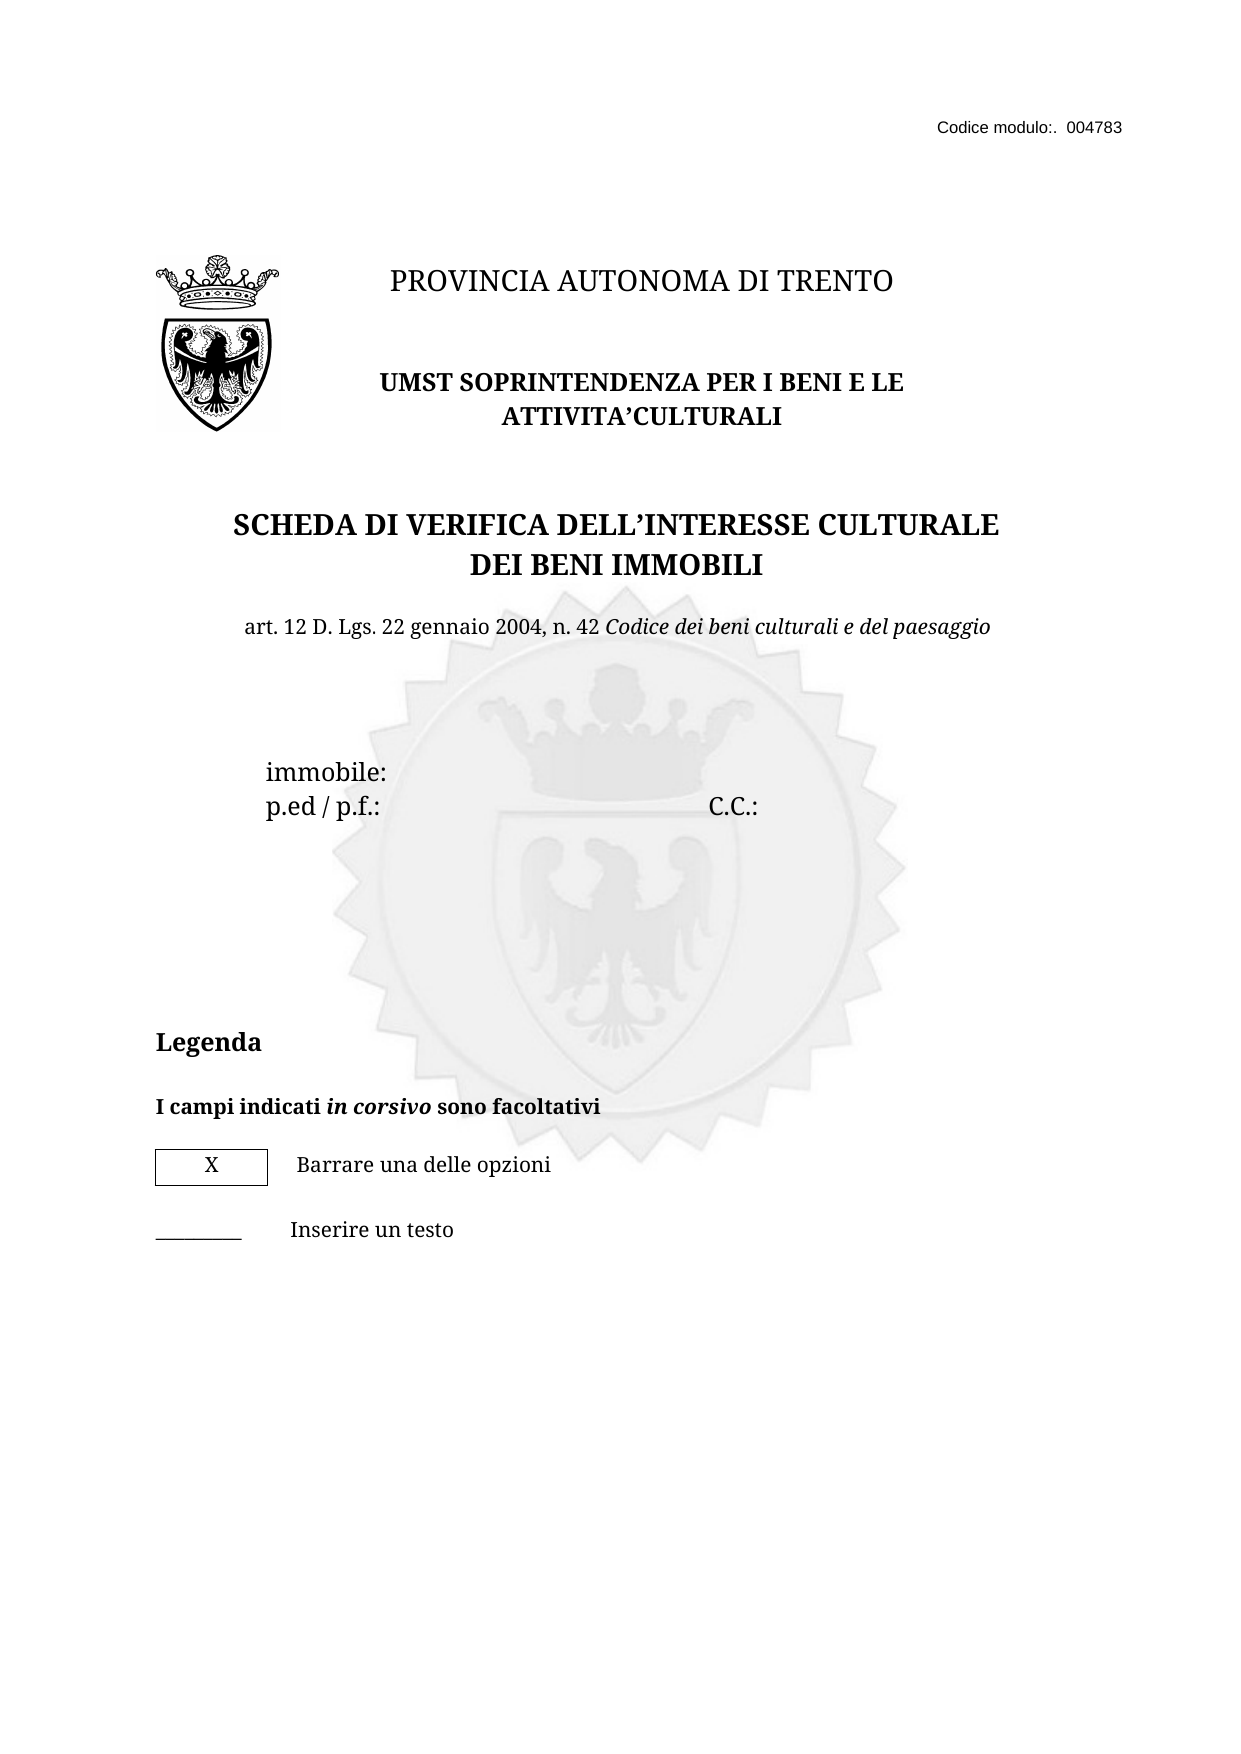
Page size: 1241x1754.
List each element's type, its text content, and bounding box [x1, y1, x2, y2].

picture [332, 823, 908, 1024]
picture [155, 255, 282, 432]
text p.ed / p.f.: C.C.: [192, 789, 1122, 823]
text _________ Inserire un testo [156, 1215, 1122, 1243]
text DEI BENI IMMOBILI [118, 544, 1114, 584]
subtitle Legenda [156, 1024, 1122, 1058]
picture [332, 641, 908, 754]
picture [332, 1121, 908, 1172]
text SCHEDA DI VERIFICA DELL’INTERESSE CULTURALE [118, 504, 1114, 544]
text [118, 364, 155, 432]
picture [332, 1058, 908, 1092]
text I campi indicati in corsivo sono facoltativi [156, 1092, 1122, 1121]
subtitle art. 12 D. Lgs. 22 gennaio 2004, n. 42 Codice dei beni culturali e del paesaggio [118, 612, 1117, 641]
table_header Barrare una delle opzioni [268, 1149, 606, 1185]
text PROVINCIA AUTONOMA DI TRENTO [282, 260, 983, 299]
text UMST SOPRINTENDENZA PER I BENI E LE ATTIVITA’CULTURALI [282, 364, 983, 432]
text immobile: [192, 754, 1122, 789]
picture [332, 584, 908, 612]
text [118, 260, 155, 299]
table_header X [156, 1150, 267, 1185]
